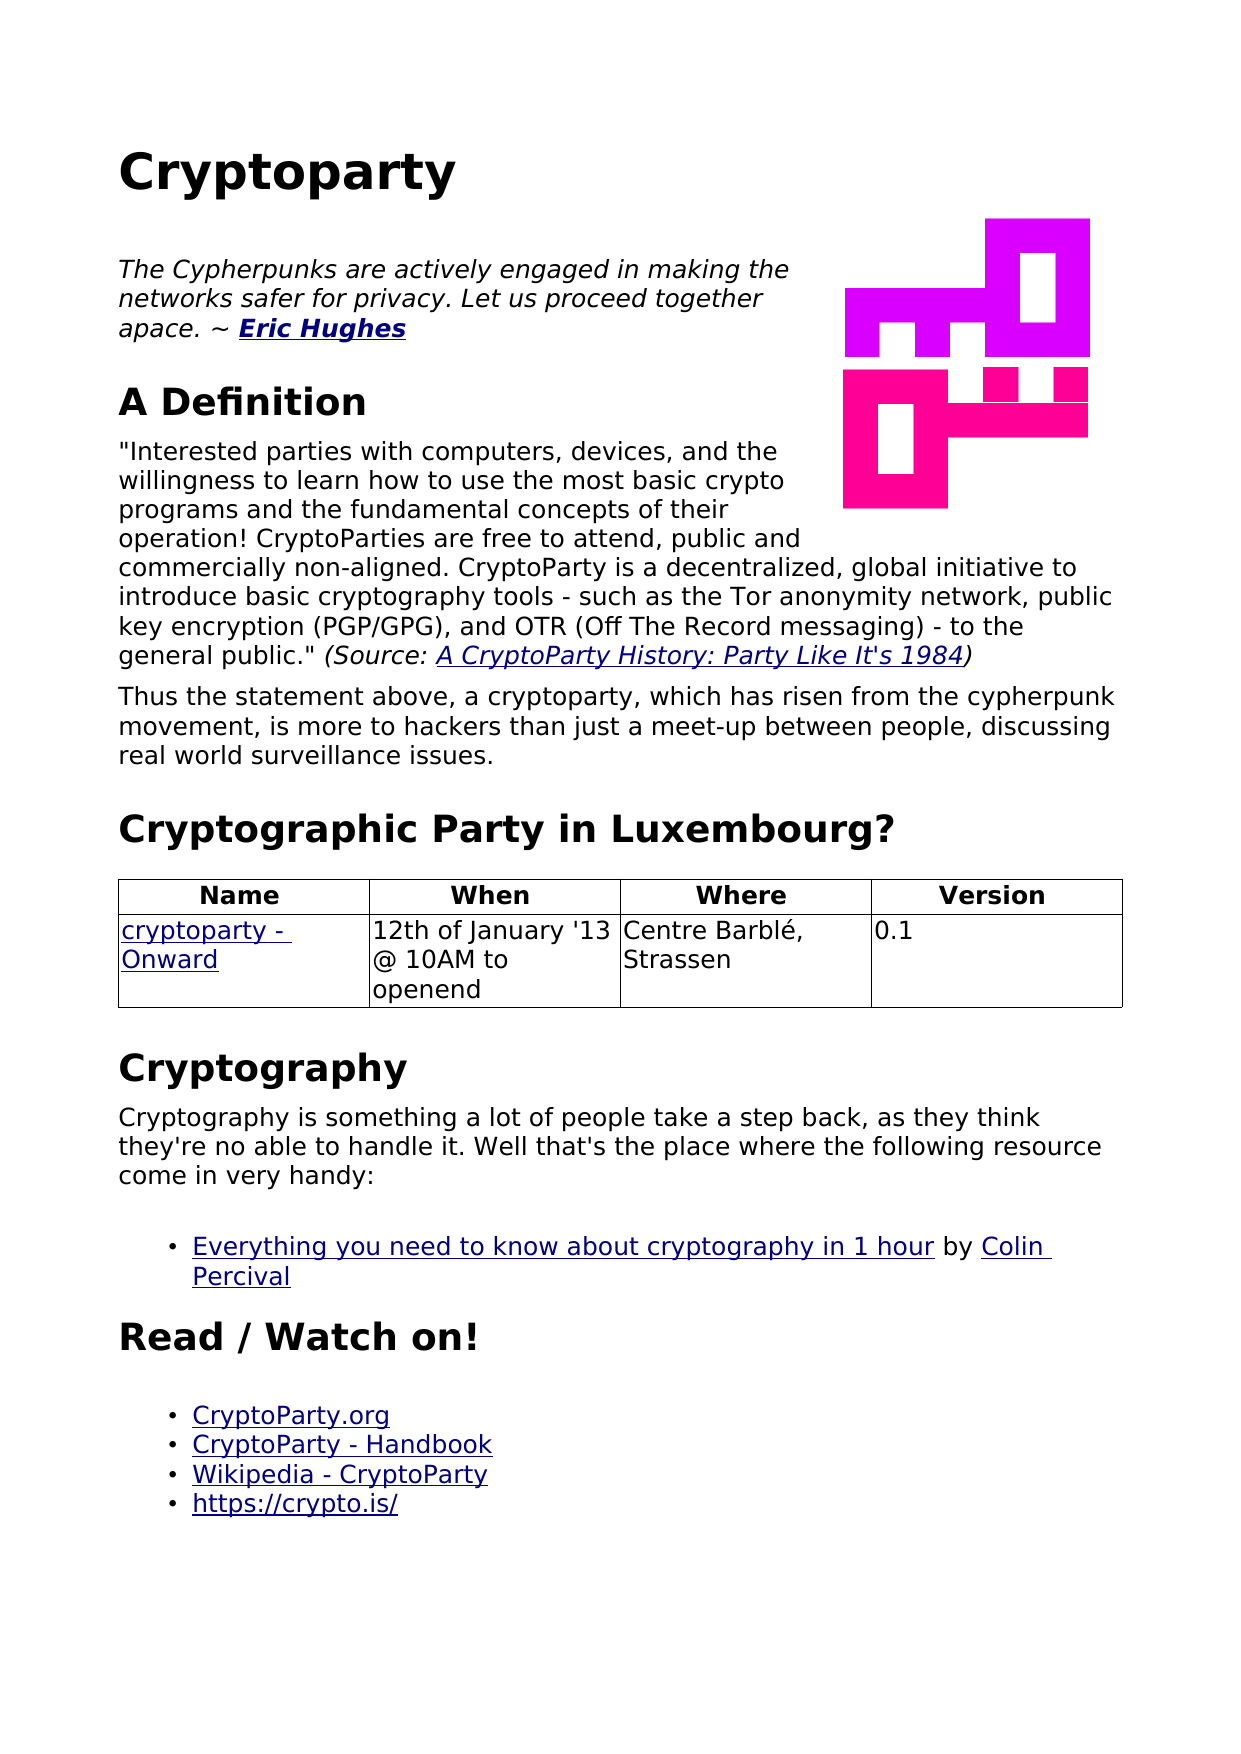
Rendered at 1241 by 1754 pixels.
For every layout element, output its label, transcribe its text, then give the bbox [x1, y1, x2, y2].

subtitle Cryptography [118, 1047, 1122, 1091]
table_cell 0.1 [872, 915, 1122, 1007]
table_header When [370, 880, 620, 913]
table_header Where [621, 880, 871, 913]
list CryptoParty.org [177, 1401, 1122, 1431]
table_cell cryptoparty - Onward [119, 915, 369, 1007]
table_header Name [119, 880, 369, 913]
subtitle Cryptoparty [118, 143, 1122, 201]
subtitle Cryptographic Party in Luxembourg? [118, 807, 1122, 851]
list Wikipedia - CryptoParty [177, 1460, 1122, 1489]
list https://crypto.is/ [177, 1489, 1122, 1518]
subtitle A Definition [118, 381, 809, 424]
text The Cypherpunks are actively engaged in making the networks safer for privacy. Let us proceed together apace. ~ Eric Hughes [118, 256, 809, 343]
picture [809, 213, 1123, 527]
table_cell 12th of January '13 @ 10AM to openend [370, 915, 620, 1007]
table_cell Centre Barblé, Strassen [621, 915, 871, 1007]
list CryptoParty - Handbook [177, 1431, 1122, 1460]
text "Interested parties with computers, devices, and the willingness to learn how to use the most basic crypto programs and the fundamental concepts of their operation! CryptoParties are free to attend, public and commercially non-aligned. CryptoParty is a decentralized, global initiative to introduce basic cryptography tools - such as the Tor anonymity network, public key encryption (PGP/GPG), and OTR (Off The Record messaging) - to the general public." (Source: A CryptoParty History: Party Like It's 1984) [118, 437, 1122, 670]
text Cryptography is something a lot of people take a step back, as they think they're no able to handle it. Well that's the place where the following resource come in very handy: [118, 1103, 1122, 1191]
text Thus the statement above, a cryptoparty, which has risen from the cypherpunk movement, is more to hackers than just a meet-up between people, discussing real world surveillance issues. [118, 682, 1122, 770]
list Everything you need to know about cryptography in 1 hour by Colin Percival [177, 1232, 1122, 1291]
subtitle Read / Watch on! [118, 1316, 1122, 1359]
table_header Version [872, 880, 1122, 913]
